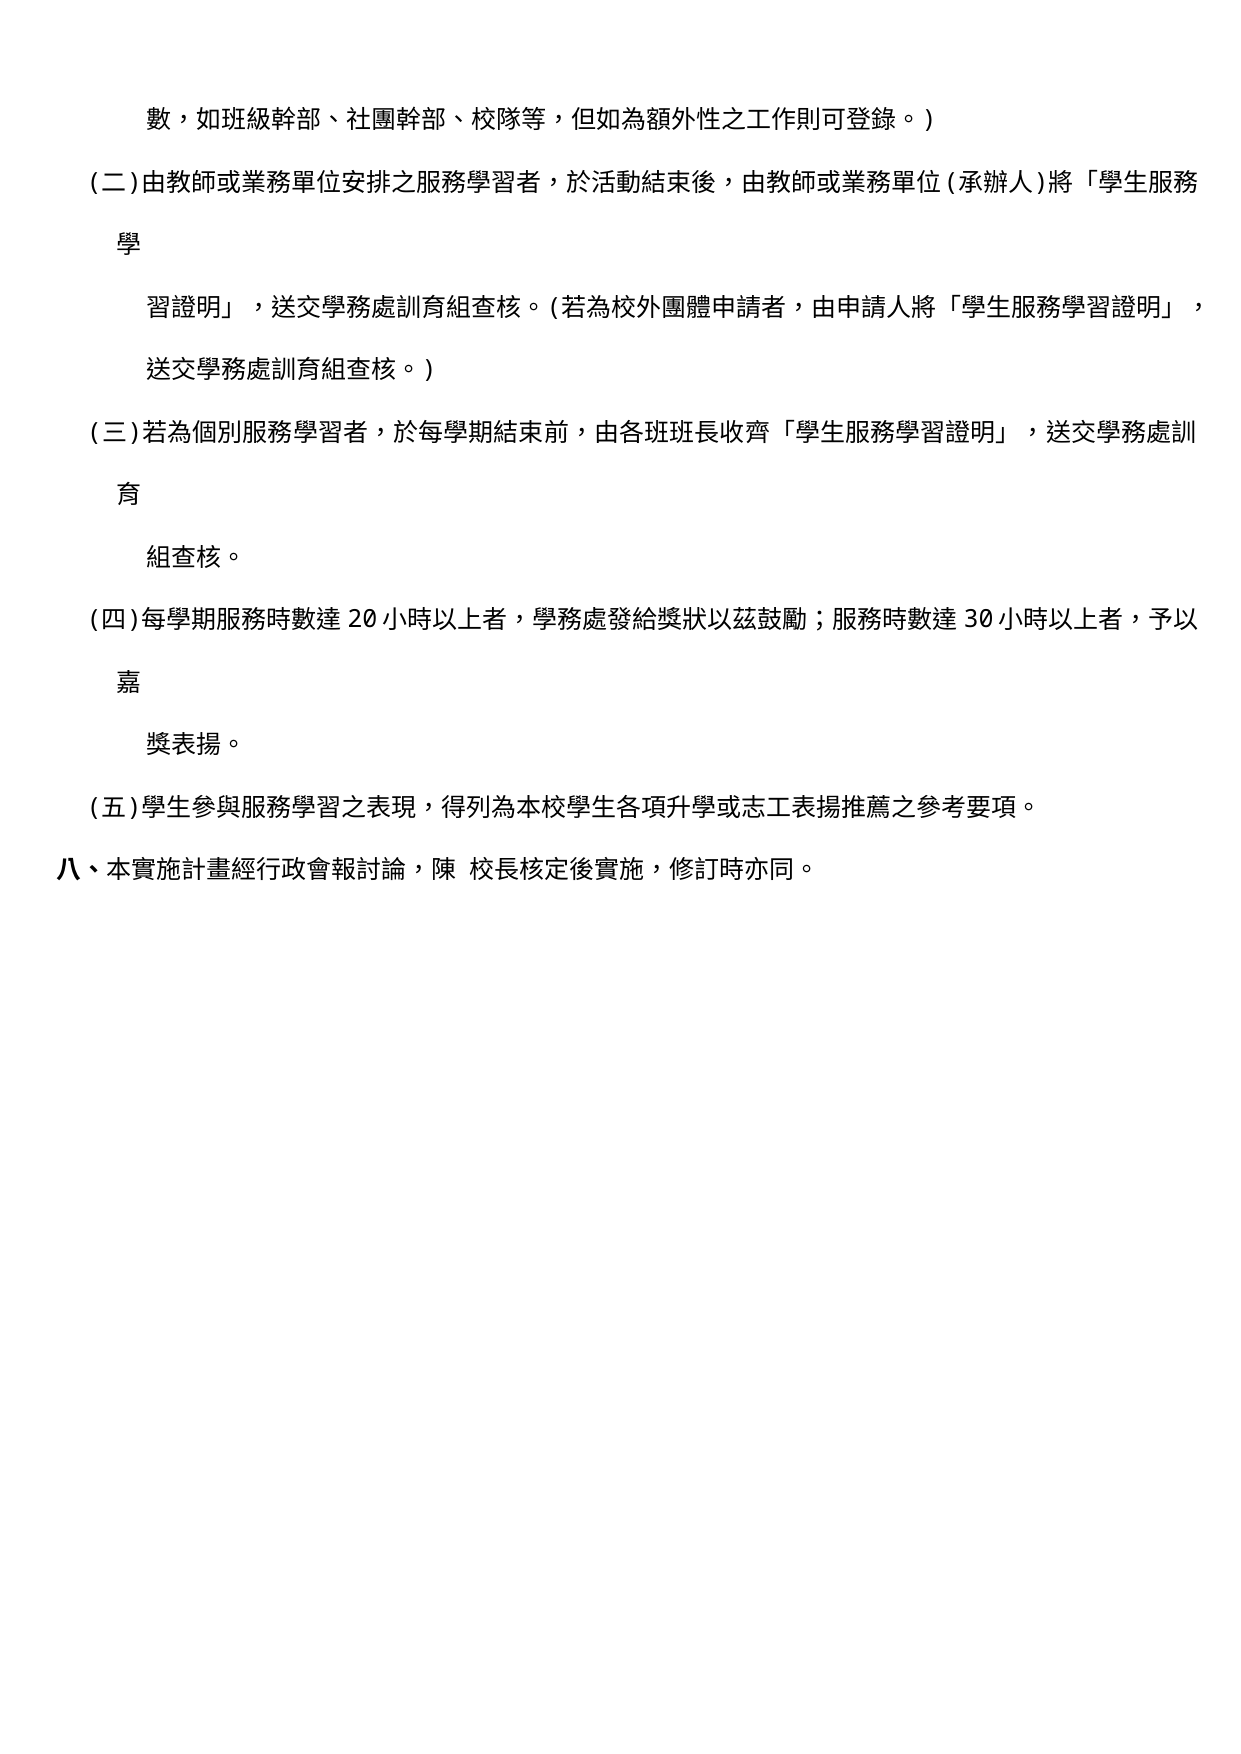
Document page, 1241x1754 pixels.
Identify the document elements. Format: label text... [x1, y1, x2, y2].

text 數，如班級幹部、社團幹部、校隊等，但如為額外性之工作則可登錄。) [41, 76, 1199, 139]
text (四)每學期服務時數達20小時以上者，學務處發給獎狀以茲鼓勵；服務時數達30小時以上者，予以嘉 [41, 576, 1199, 701]
text (三)若為個別服務學習者，於每學期結束前，由各班班長收齊「學生服務學習證明」，送交學務處訓育 [41, 389, 1199, 514]
text 組查核。 [41, 514, 1199, 576]
text 習證明」，送交學務處訓育組查核。(若為校外團體申請者，由申請人將「學生服務學習證明」， [41, 264, 1199, 326]
text 送交學務處訓育組查核。) [41, 326, 1199, 389]
text (二)由教師或業務單位安排之服務學習者，於活動結束後，由教師或業務單位(承辦人)將「學生服務學 [41, 139, 1199, 264]
text 八、本實施計畫經行政會報討論，陳 校長核定後實施，修訂時亦同。 [41, 826, 1199, 889]
text 獎表揚。 [41, 701, 1199, 764]
text (五)學生參與服務學習之表現，得列為本校學生各項升學或志工表揚推薦之參考要項。 [41, 764, 1199, 826]
